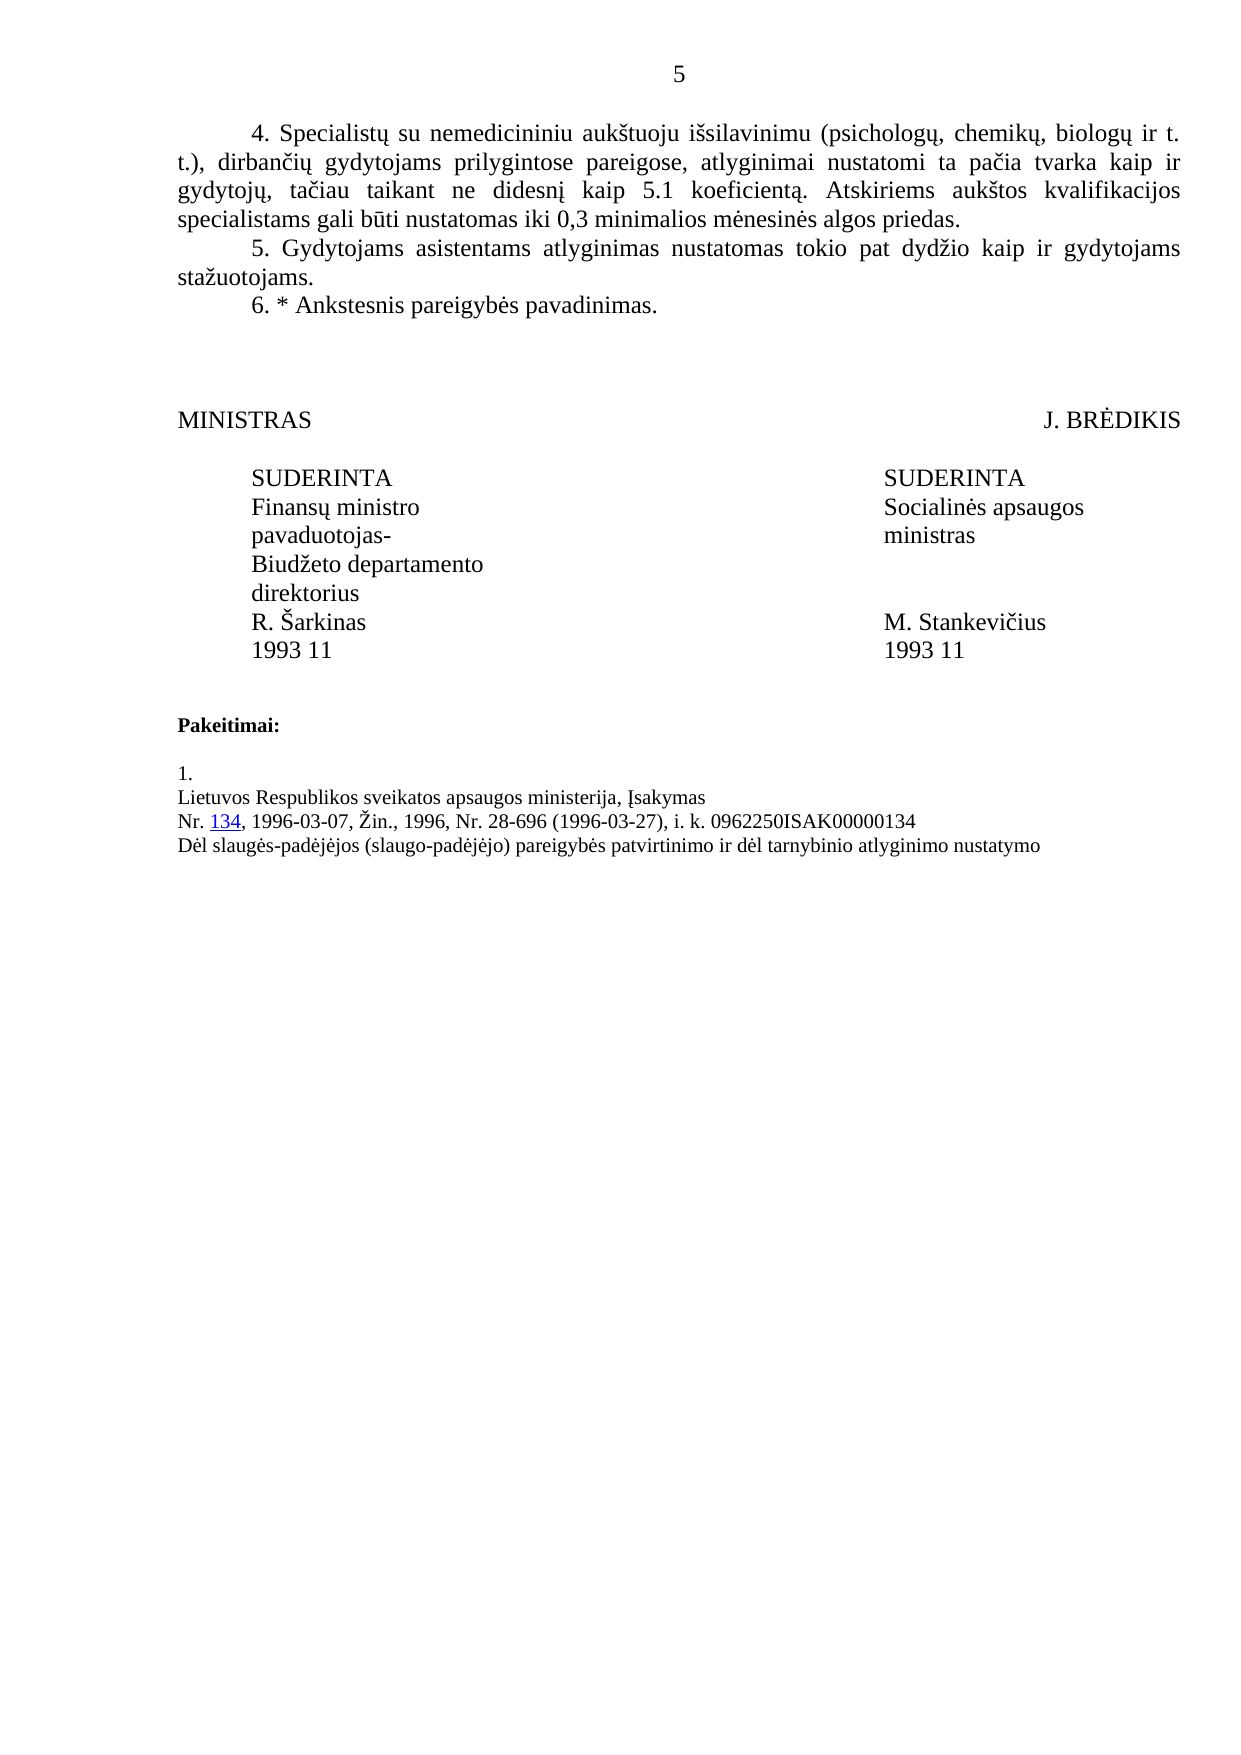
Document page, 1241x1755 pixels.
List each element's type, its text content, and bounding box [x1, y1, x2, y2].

text pavaduotojas- ministras [177, 521, 1181, 549]
text direktorius [177, 578, 1181, 607]
text Lietuvos Respublikos sveikatos apsaugos ministerija, Įsakymas [177, 785, 1181, 809]
text Dėl slaugės-padėjėjos (slaugo-padėjėjo) pareigybės patvirtinimo ir dėl tarnybinio atlyginimo nustatymo [177, 833, 1181, 857]
text MINISTRAS J. BRĖDIKIS [177, 406, 1181, 434]
text 4. Specialistų su nemedicininiu aukštuoju išsilavinimu (psichologų, chemikų, biologų ir t. t.), dirbančių gydytojams prilygintose pareigose, atlyginimai nustatomi ta pačia tvarka kaip ir gydytojų, tačiau taikant ne didesnį kaip 5.1 koeficientą. Atskiriems aukštos kvalifikacijos specialistams gali būti nustatomas iki 0,3 minimalios mėnesinės algos priedas. [177, 118, 1181, 233]
text Nr. 134, 1996-03-07, Žin., 1996, Nr. 28-696 (1996-03-27), i. k. 0962250ISAK00000134 [177, 809, 1181, 833]
text 1. [177, 761, 1181, 785]
text R. Šarkinas M. Stankevičius [177, 607, 1181, 636]
text 1993 11 1993 11 [177, 636, 1181, 664]
text SUDERINTA SUDERINTA [177, 463, 1181, 492]
text 6. * Ankstesnis pareigybės pavadinimas. [177, 291, 1181, 319]
text Pakeitimai: [177, 712, 1181, 737]
text Finansų ministro Socialinės apsaugos [177, 492, 1181, 521]
text Biudžeto departamento [177, 549, 1181, 578]
text 5. Gydytojams asistentams atlyginimas nustatomas tokio pat dydžio kaip ir gydytojams stažuotojams. [177, 233, 1181, 291]
